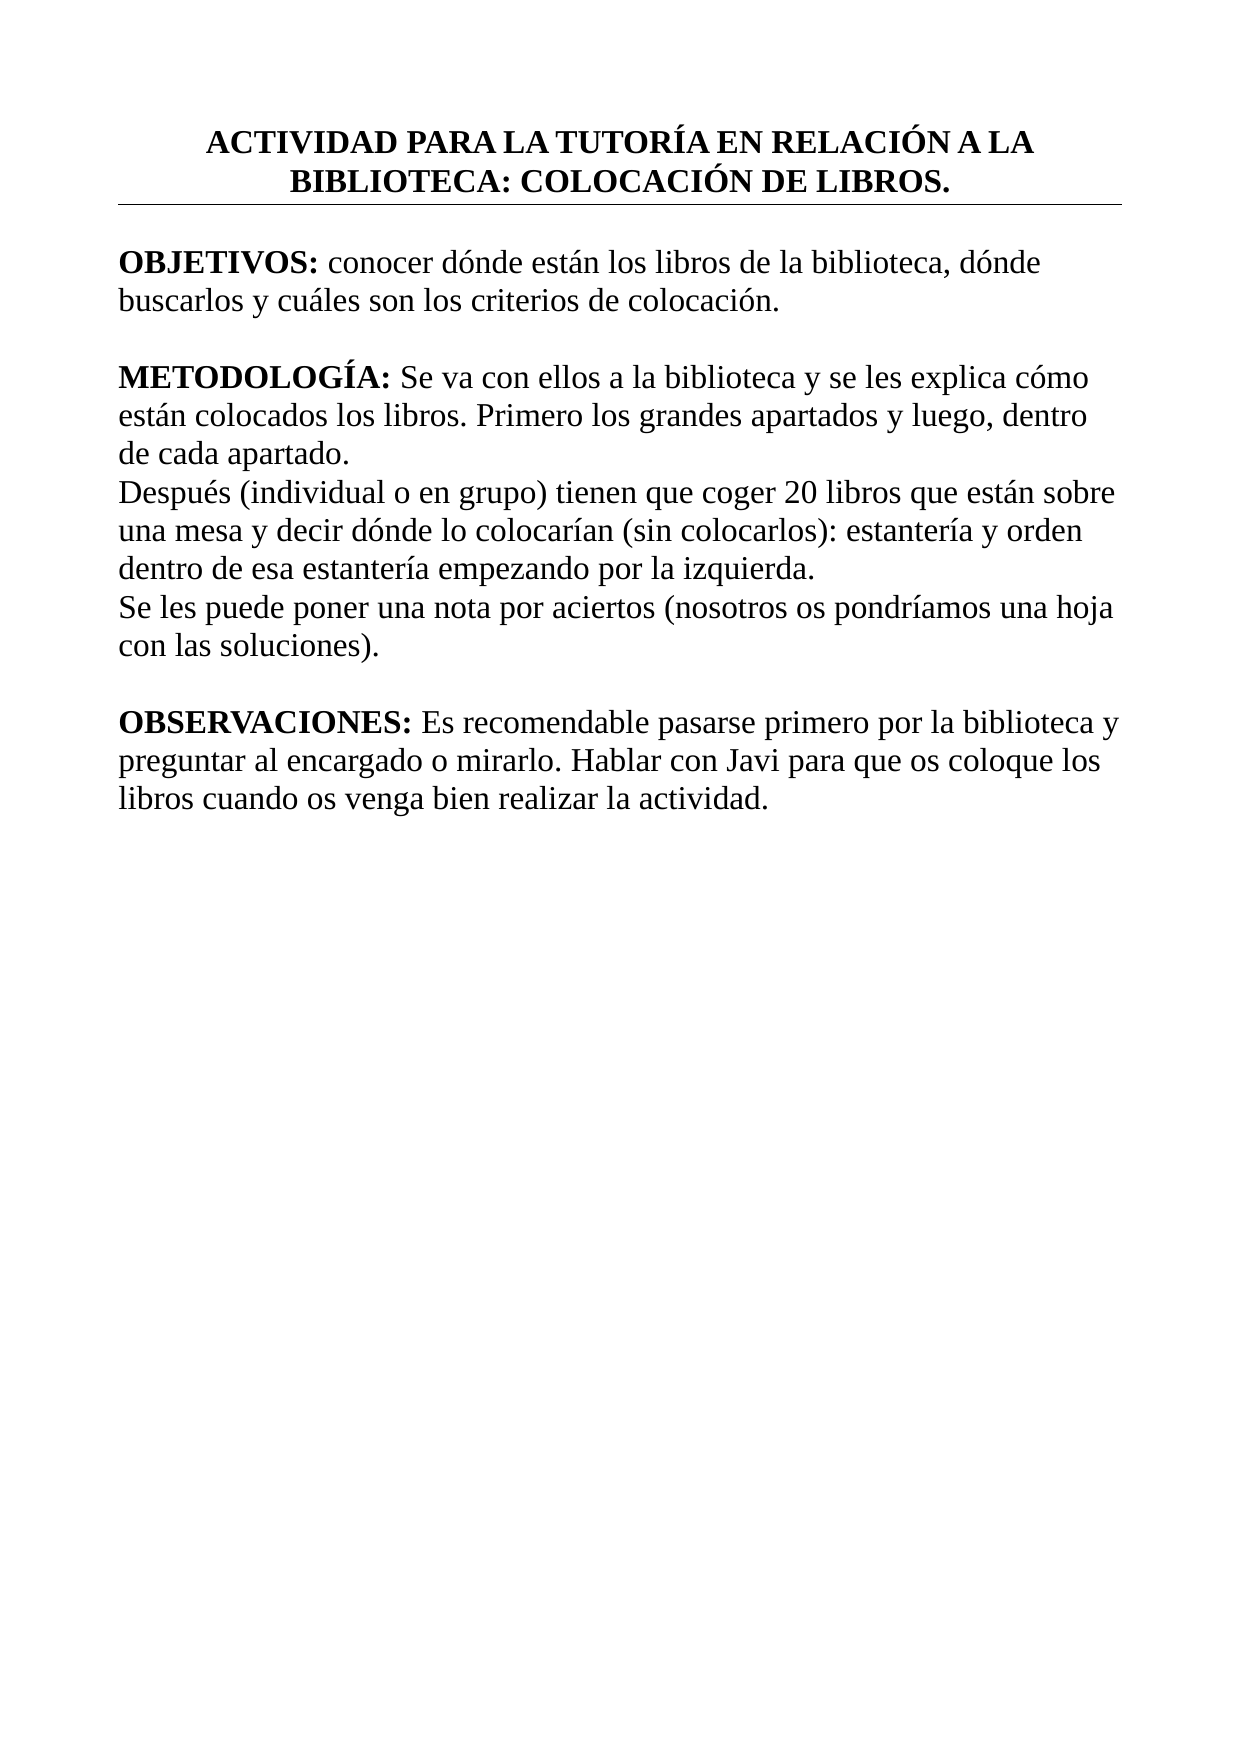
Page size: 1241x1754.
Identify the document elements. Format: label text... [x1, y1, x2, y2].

text Después (individual o en grupo) tienen que coger 20 libros que están sobre una mesa y decir dónde lo colocarían (sin colocarlos): estantería y orden dentro de esa estantería empezando por la izquierda. [118, 472, 1122, 587]
text METODOLOGÍA: Se va con ellos a la biblioteca y se les explica cómo están colocados los libros. Primero los grandes apartados y luego, dentro de cada apartado. [118, 357, 1122, 472]
text Se les puede poner una nota por aciertos (nosotros os pondríamos una hoja con las soluciones). [118, 587, 1122, 664]
text ACTIVIDAD PARA LA TUTORÍA EN RELACIÓN A LA BIBLIOTECA: COLOCACIÓN DE LIBROS. [118, 118, 1122, 204]
text OBSERVACIONES: Es recomendable pasarse primero por la biblioteca y preguntar al encargado o mirarlo. Hablar con Javi para que os coloque los libros cuando os venga bien realizar la actividad. [118, 702, 1122, 817]
text OBJETIVOS: conocer dónde están los libros de la biblioteca, dónde buscarlos y cuáles son los criterios de colocación. [118, 242, 1122, 319]
